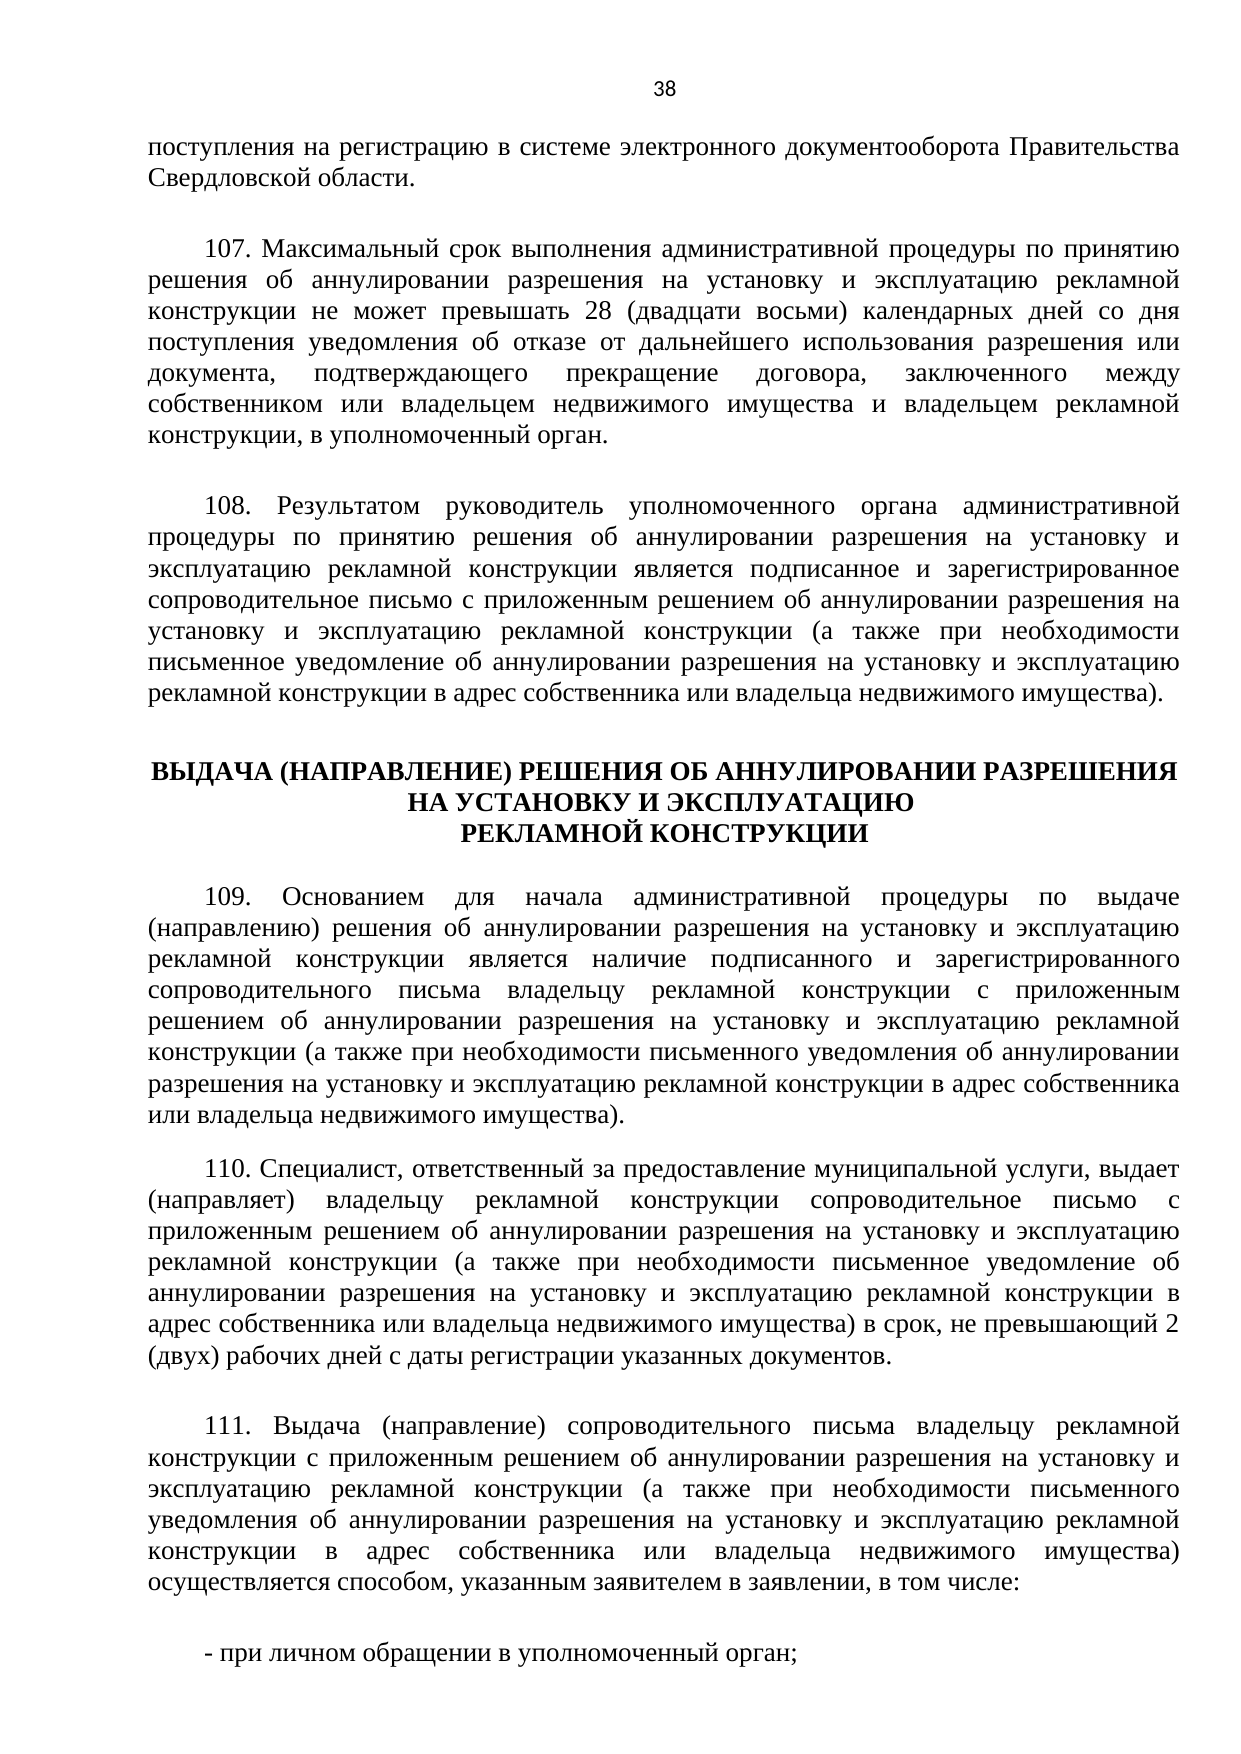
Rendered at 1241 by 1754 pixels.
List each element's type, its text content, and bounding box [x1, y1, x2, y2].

text 107. Максимальный срок выполнения административной процедуры по принятию решения об аннулировании разрешения на установку и эксплуатацию рекламной конструкции не может превышать 28 (двадцати восьми) календарных дней со дня поступления уведомления об отказе от дальнейшего использования разрешения или документа, подтверждающего прекращение договора, заключенного между собственником или владельцем недвижимого имущества и владельцем рекламной конструкции, в уполномоченный орган. [148, 232, 1181, 450]
text 110. Специалист, ответственный за предоставление муниципальной услуги, выдает (направляет) владельцу рекламной конструкции сопроводительное письмо с приложенным решением об аннулировании разрешения на установку и эксплуатацию рекламной конструкции (а также при необходимости письменное уведомление об аннулировании разрешения на установку и эксплуатацию рекламной конструкции в адрес собственника или владельца недвижимого имущества) в срок, не превышающий 2 (двух) рабочих дней с даты регистрации указанных документов. [148, 1152, 1181, 1370]
text 109. Основанием для начала административной процедуры по выдаче (направлению) решения об аннулировании разрешения на установку и эксплуатацию рекламной конструкции является наличие подписанного и зарегистрированного сопроводительного письма владельцу рекламной конструкции с приложенным решением об аннулировании разрешения на установку и эксплуатацию рекламной конструкции (а также при необходимости письменного уведомления об аннулировании разрешения на установку и эксплуатацию рекламной конструкции в адрес собственника или владельца недвижимого имущества). [148, 880, 1181, 1129]
text 111. Выдача (направление) сопроводительного письма владельцу рекламной конструкции с приложенным решением об аннулировании разрешения на установку и эксплуатацию рекламной конструкции (а также при необходимости письменного уведомления об аннулировании разрешения на установку и эксплуатацию рекламной конструкции в адрес собственника или владельца недвижимого имущества) осуществляется способом, указанным заявителем в заявлении, в том числе: [148, 1409, 1181, 1596]
text - при личном обращении в уполномоченный орган; [148, 1636, 1181, 1667]
title ВЫДАЧА (НАПРАВЛЕНИЕ) РЕШЕНИЯ ОБ АННУЛИРОВАНИИ РАЗРЕШЕНИЯ НА УСТАНОВКУ И ЭКСПЛУАТАЦИЮ [148, 755, 1181, 817]
title РЕКЛАМНОЙ КОНСТРУКЦИИ [148, 817, 1181, 849]
text поступления на регистрацию в системе электронного документооборота Правительства Свердловской области. [148, 130, 1181, 192]
text 108. Результатом руководитель уполномоченного органа административной процедуры по принятию решения об аннулировании разрешения на установку и эксплуатацию рекламной конструкции является подписанное и зарегистрированное сопроводительное письмо с приложенным решением об аннулировании разрешения на установку и эксплуатацию рекламной конструкции (а также при необходимости письменное уведомление об аннулировании разрешения на установку и эксплуатацию рекламной конструкции в адрес собственника или владельца недвижимого имущества). [148, 489, 1181, 707]
